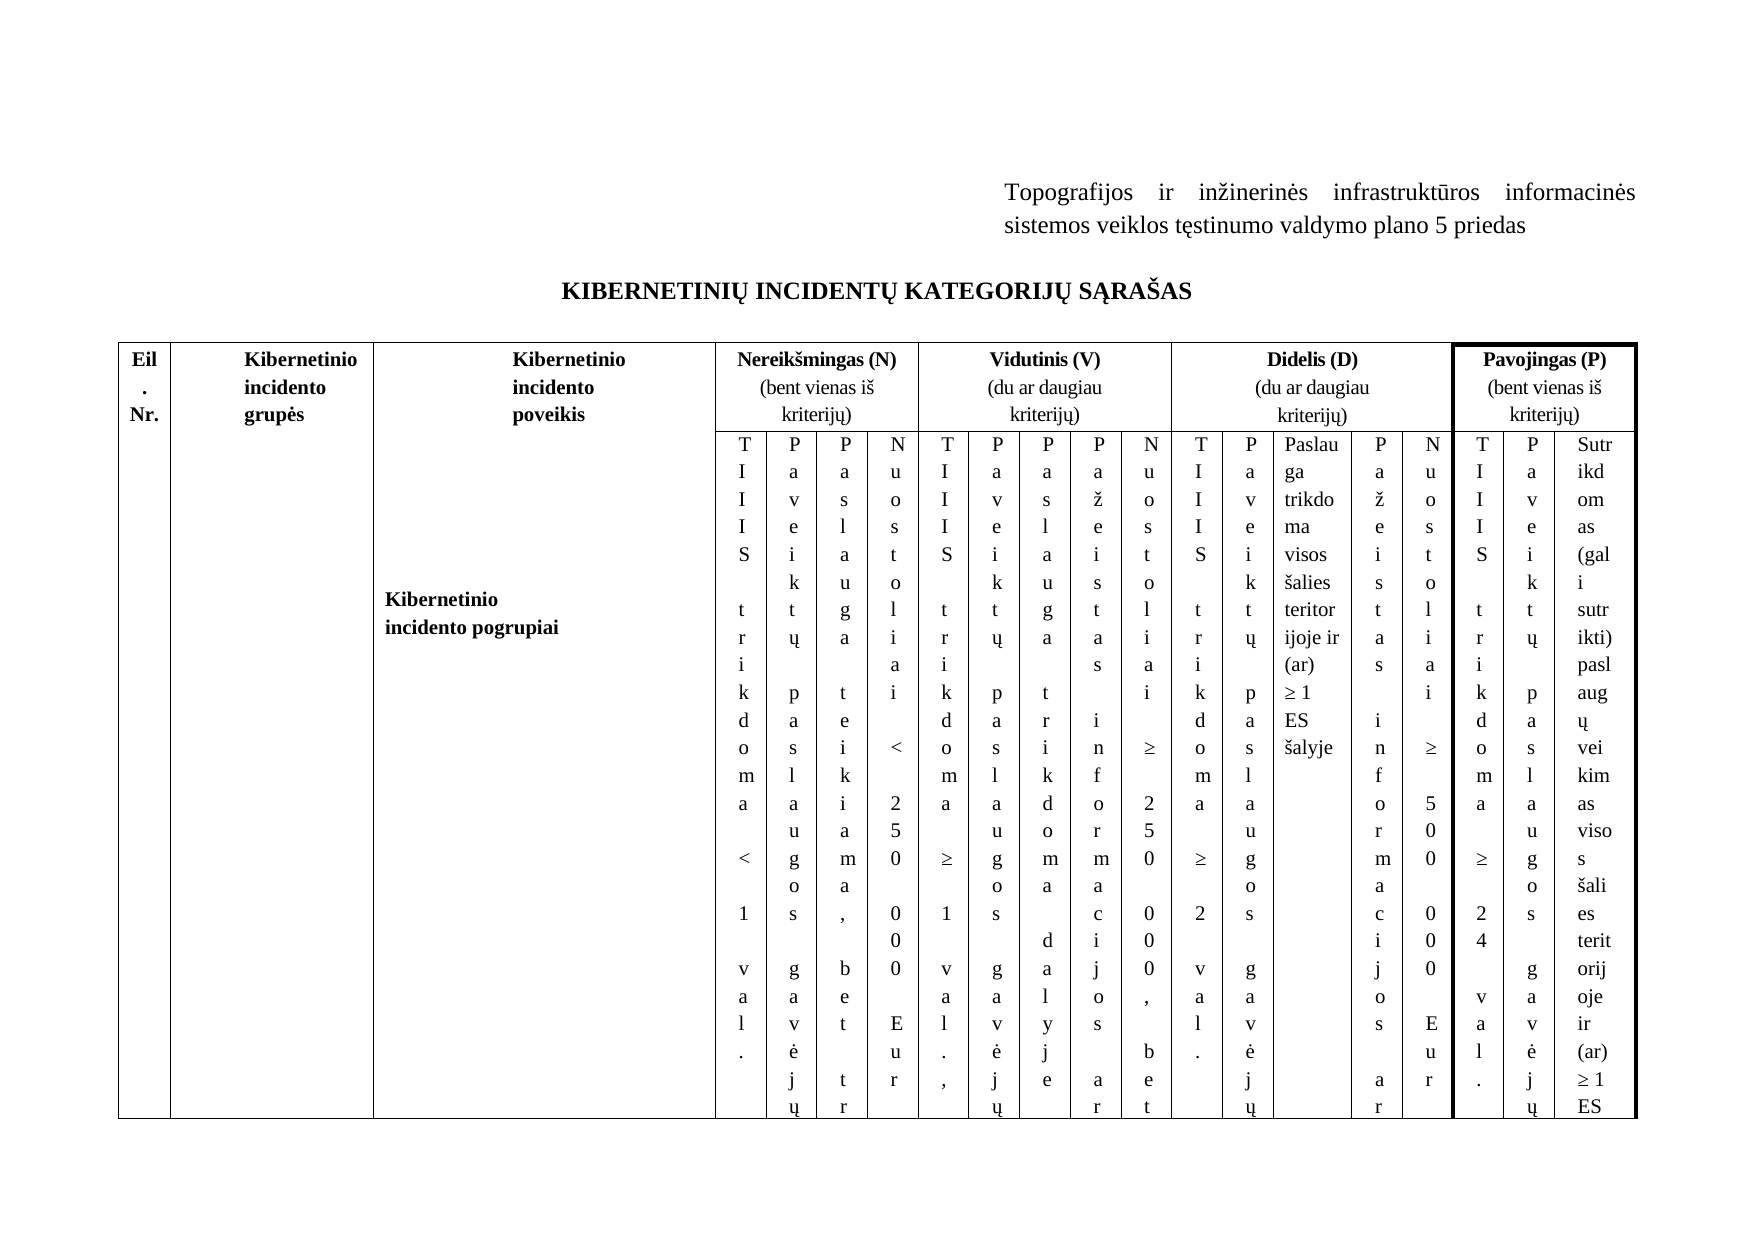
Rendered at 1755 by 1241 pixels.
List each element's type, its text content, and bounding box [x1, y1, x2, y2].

table_cell TIIIS trikdoma ≥ 24 val. [1455, 432, 1503, 1118]
table_cell Paveiktų paslaugos gavėjų [1223, 432, 1273, 1118]
table_header Vidutinis (V) (du ar daugiau kriterijų) [919, 343, 1171, 431]
table_cell Paveiktų paslaugos gavėjų [1504, 432, 1554, 1118]
table_cell Pažeistas informacijos ar [1352, 432, 1402, 1118]
table_cell TIIIS trikdoma < 1 val. [716, 432, 766, 1118]
table_header Didelis (D) (du ar daugiau kriterijų) [1172, 343, 1451, 431]
table_cell Sutrikdomas (gali sutrikti) paslaugų veikimas visos šalies teritorijoje ir (ar) ≥ 1 ES [1555, 432, 1634, 1118]
table_cell Paslauga trikdoma visos šalies teritorijoje ir (ar) ≥ 1 ES šalyje [1274, 432, 1351, 1118]
table_header Kibernetinio incidento poveikis Kibernetinio incidento pogrupiai [374, 343, 715, 1118]
table_cell Pažeistas informacijos ar [1071, 432, 1121, 1118]
table_header Nereikšmingas (N) (bent vienas iš kriterijų) [716, 343, 918, 431]
text Topografijos ir inžinerinės infrastruktūros informacinės sistemos veiklos tęstinumo valdymo plano 5 priedas [1004, 177, 1636, 239]
table_cell Paslauga trikdoma dalyje [1020, 432, 1070, 1118]
table_cell Nuostoliai ≥ 250 000, bet [1122, 432, 1171, 1118]
text KIBERNETINIŲ INCIDENTŲ KATEGORIJŲ SĄRAŠAS [118, 276, 1636, 305]
table_header Kibernetinio incidento grupės [171, 343, 373, 1118]
table_cell Paveiktų paslaugos gavėjų [767, 432, 816, 1118]
table_cell Nuostoliai ≥ 500 000 Eur [1403, 432, 1451, 1118]
table_cell TIIIS trikdoma ≥ 2 val. [1172, 432, 1222, 1118]
table_cell TIIIS trikdoma ≥ 1 val., [919, 432, 968, 1118]
table_header Pavojingas (P) (bent vienas iš kriterijų) [1455, 347, 1634, 431]
table_cell Paveiktų paslaugos gavėjų [969, 432, 1019, 1118]
table_cell Nuostoliai < 250 000 Eur [868, 432, 918, 1118]
table_cell Paslauga teikiama, bet tr [817, 432, 867, 1118]
table_header Eil. Nr. [119, 343, 170, 1118]
